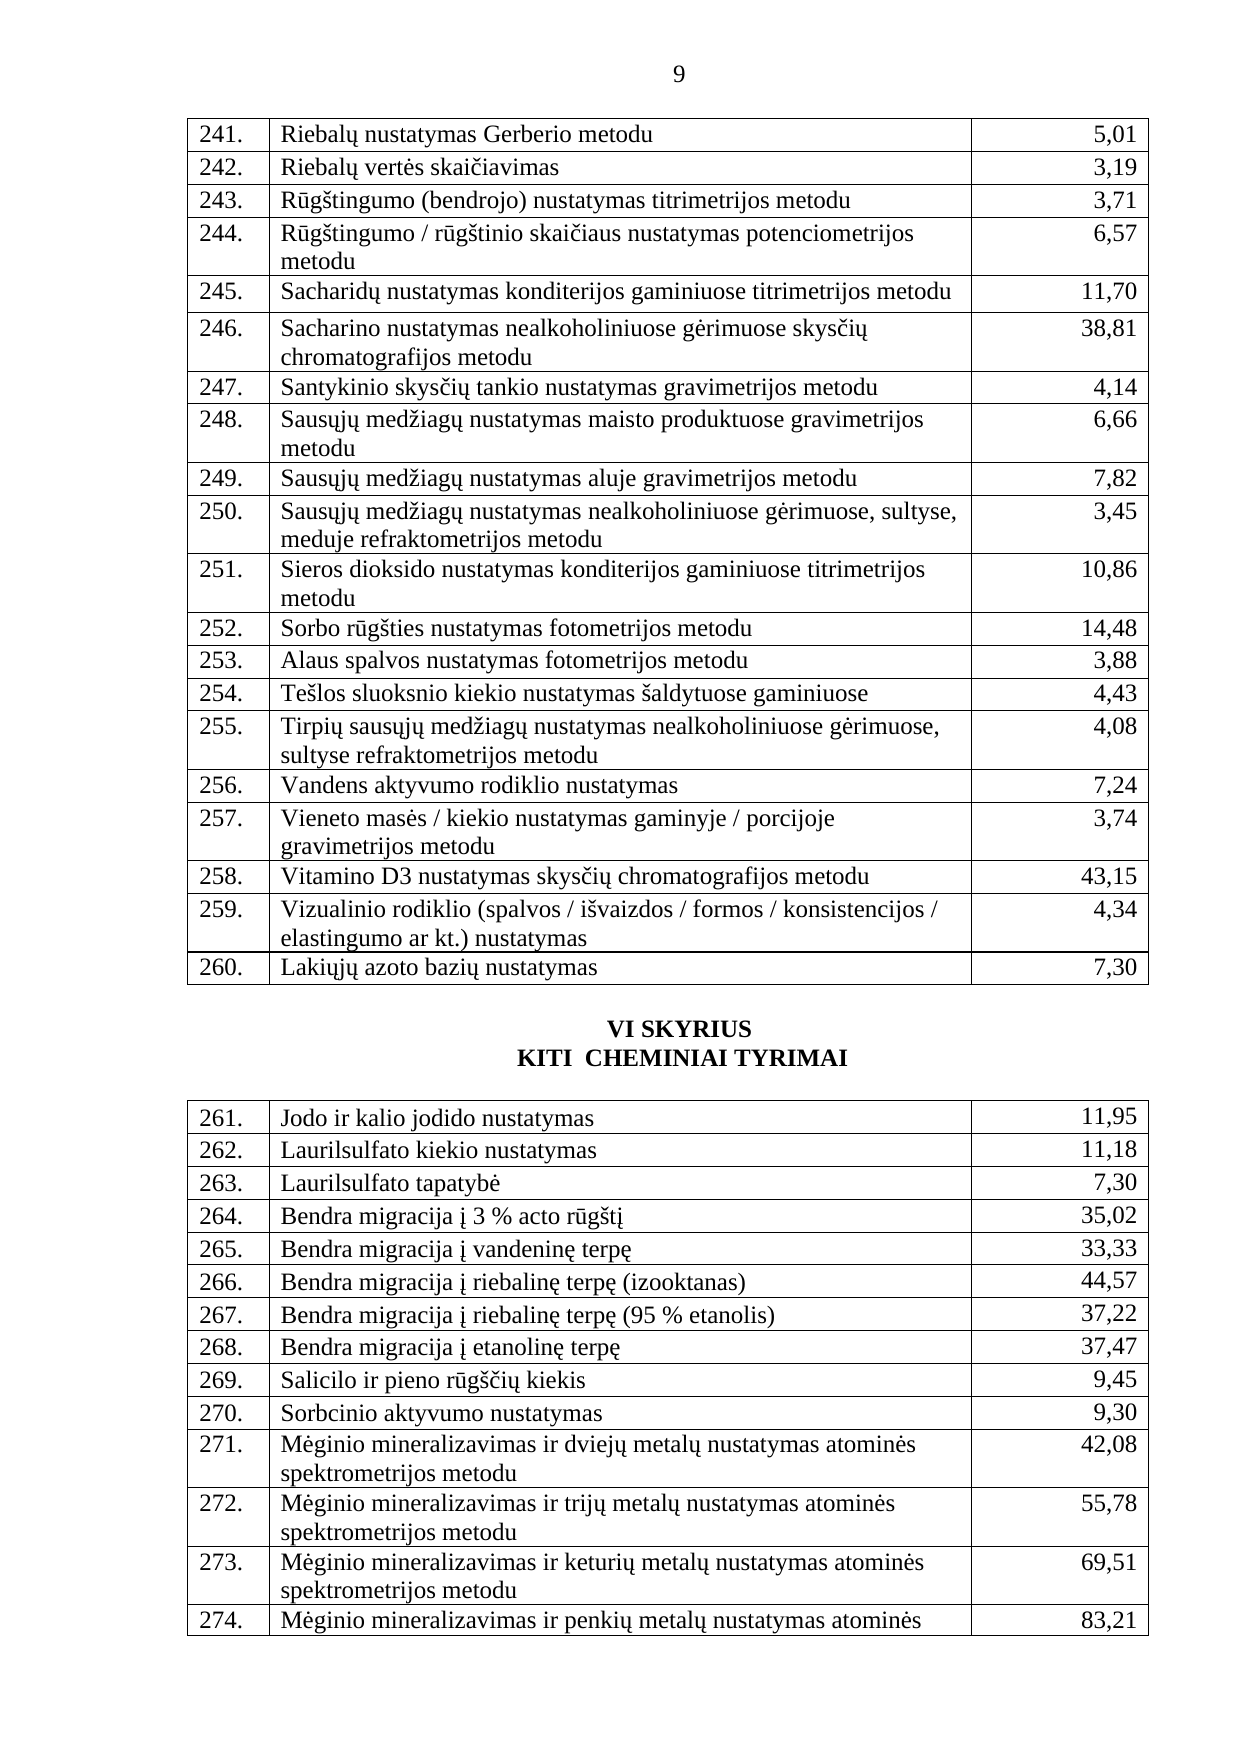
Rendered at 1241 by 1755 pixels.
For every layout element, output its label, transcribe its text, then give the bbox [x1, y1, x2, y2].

table_cell Laurilsulfato tapatybė [270, 1167, 971, 1199]
table_cell 241. [188, 119, 269, 151]
table_cell 9,30 [972, 1397, 1148, 1428]
table_cell 255. [188, 711, 269, 769]
table_cell Sausųjų medžiagų nustatymas aluje gravimetrijos metodu [270, 463, 971, 495]
table_cell 244. [188, 218, 269, 275]
table_cell 271. [188, 1430, 269, 1487]
table_cell 269. [188, 1364, 269, 1396]
table_cell 9,45 [972, 1364, 1148, 1396]
table_cell 249. [188, 463, 269, 495]
table_cell 263. [188, 1167, 269, 1199]
table_cell 4,08 [972, 711, 1148, 769]
table_cell 247. [188, 372, 269, 403]
table_cell Sorbo rūgšties nustatymas fotometrijos metodu [270, 613, 971, 644]
table_cell 42,08 [972, 1430, 1148, 1487]
table_cell 83,21 [972, 1605, 1148, 1635]
table_header 11,95 [972, 1101, 1148, 1133]
table_cell Bendra migracija į 3 % acto rūgštį [270, 1200, 971, 1232]
table_cell 266. [188, 1265, 269, 1297]
table_cell 253. [188, 646, 269, 677]
table_cell 6,57 [972, 218, 1148, 275]
table_cell 256. [188, 770, 269, 802]
table_cell 7,24 [972, 770, 1148, 802]
table_cell 254. [188, 679, 269, 710]
table_cell 55,78 [972, 1488, 1148, 1546]
table_cell 37,47 [972, 1331, 1148, 1363]
table_cell 7,82 [972, 463, 1148, 495]
table_cell Tirpių sausųjų medžiagų nustatymas nealkoholiniuose gėrimuose, sultyse refraktometrijos metodu [270, 711, 971, 769]
table_cell Riebalų vertės skaičiavimas [270, 152, 971, 184]
table_cell Vandens aktyvumo rodiklio nustatymas [270, 770, 971, 802]
table_cell 5,01 [972, 119, 1148, 151]
table_cell Sausųjų medžiagų nustatymas maisto produktuose gravimetrijos metodu [270, 404, 971, 462]
table_cell Mėginio mineralizavimas ir penkių metalų nustatymas atominės [270, 1605, 971, 1635]
table_cell Vizualinio rodiklio (spalvos / išvaizdos / formos / konsistencijos / elastingumo ar kt.) nustatymas [270, 894, 971, 951]
table_cell Sausųjų medžiagų nustatymas nealkoholiniuose gėrimuose, sultyse, meduje refraktometrijos metodu [270, 496, 971, 553]
table_cell 33,33 [972, 1233, 1148, 1264]
table_cell Sieros dioksido nustatymas konditerijos gaminiuose titrimetrijos metodu [270, 554, 971, 612]
table_cell Vieneto masės / kiekio nustatymas gaminyje / porcijoje gravimetrijos metodu [270, 803, 971, 860]
table_cell 268. [188, 1331, 269, 1363]
table_cell 38,81 [972, 313, 1148, 371]
table_cell Rūgštingumo / rūgštinio skaičiaus nustatymas potenciometrijos metodu [270, 218, 971, 275]
table_cell Vitamino D3 nustatymas skysčių chromatografijos metodu [270, 861, 971, 893]
table_cell 3,74 [972, 803, 1148, 860]
table_cell 251. [188, 554, 269, 612]
table_cell Sacharidų nustatymas konditerijos gaminiuose titrimetrijos metodu [270, 276, 971, 312]
table_cell 262. [188, 1134, 269, 1166]
table_cell 4,34 [972, 894, 1148, 951]
table_cell 259. [188, 894, 269, 951]
table_cell 270. [188, 1397, 269, 1428]
table_cell 274. [188, 1605, 269, 1635]
table_cell Bendra migracija į riebalinę terpę (izooktanas) [270, 1265, 971, 1297]
table_cell 6,66 [972, 404, 1148, 462]
table_cell 4,43 [972, 679, 1148, 710]
table_cell Riebalų nustatymas Gerberio metodu [270, 119, 971, 151]
table_cell Sacharino nustatymas nealkoholiniuose gėrimuose skysčių chromatografijos metodu [270, 313, 971, 371]
table_cell 242. [188, 152, 269, 184]
table_cell 252. [188, 613, 269, 644]
table_cell 246. [188, 313, 269, 371]
table_cell Alaus spalvos nustatymas fotometrijos metodu [270, 646, 971, 677]
table_cell Salicilo ir pieno rūgščių kiekis [270, 1364, 971, 1396]
table_cell 11,70 [972, 276, 1148, 312]
table_cell 7,30 [972, 1167, 1148, 1199]
table_cell 267. [188, 1298, 269, 1330]
text VI SKYRIUS [177, 1014, 1181, 1043]
table_cell 3,71 [972, 185, 1148, 217]
table_cell 243. [188, 185, 269, 217]
table_cell 11,18 [972, 1134, 1148, 1166]
table_cell 3,88 [972, 646, 1148, 677]
table_cell 248. [188, 404, 269, 462]
table_cell Laurilsulfato kiekio nustatymas [270, 1134, 971, 1166]
table_cell 257. [188, 803, 269, 860]
table_cell Bendra migracija į etanolinę terpę [270, 1331, 971, 1363]
table_cell Santykinio skysčių tankio nustatymas gravimetrijos metodu [270, 372, 971, 403]
text KITI CHEMINIAI TYRIMAI [177, 1043, 1181, 1072]
table_header 261. [188, 1101, 269, 1133]
table_cell 4,14 [972, 372, 1148, 403]
table_cell 273. [188, 1547, 269, 1604]
table_cell 44,57 [972, 1265, 1148, 1297]
table_cell 7,30 [972, 953, 1148, 984]
table_cell 264. [188, 1200, 269, 1232]
table_cell 258. [188, 861, 269, 893]
table_cell Lakiųjų azoto bazių nustatymas [270, 953, 971, 984]
table_cell Tešlos sluoksnio kiekio nustatymas šaldytuose gaminiuose [270, 679, 971, 710]
table_cell 35,02 [972, 1200, 1148, 1232]
table_cell 43,15 [972, 861, 1148, 893]
table_cell Bendra migracija į vandeninę terpę [270, 1233, 971, 1264]
table_cell Mėginio mineralizavimas ir trijų metalų nustatymas atominės spektrometrijos metodu [270, 1488, 971, 1546]
table_cell Mėginio mineralizavimas ir dviejų metalų nustatymas atominės spektrometrijos metodu [270, 1430, 971, 1487]
table_cell Mėginio mineralizavimas ir keturių metalų nustatymas atominės spektrometrijos metodu [270, 1547, 971, 1604]
table_cell 14,48 [972, 613, 1148, 644]
table_cell Bendra migracija į riebalinę terpę (95 % etanolis) [270, 1298, 971, 1330]
table_cell 272. [188, 1488, 269, 1546]
table_cell 69,51 [972, 1547, 1148, 1604]
table_cell 245. [188, 276, 269, 312]
table_cell Rūgštingumo (bendrojo) nustatymas titrimetrijos metodu [270, 185, 971, 217]
table_cell Sorbcinio aktyvumo nustatymas [270, 1397, 971, 1428]
table_cell 3,45 [972, 496, 1148, 553]
table_cell 250. [188, 496, 269, 553]
table_cell 260. [188, 953, 269, 984]
table_cell 3,19 [972, 152, 1148, 184]
table_header Jodo ir kalio jodido nustatymas [270, 1101, 971, 1133]
table_cell 37,22 [972, 1298, 1148, 1330]
table_cell 10,86 [972, 554, 1148, 612]
table_cell 265. [188, 1233, 269, 1264]
